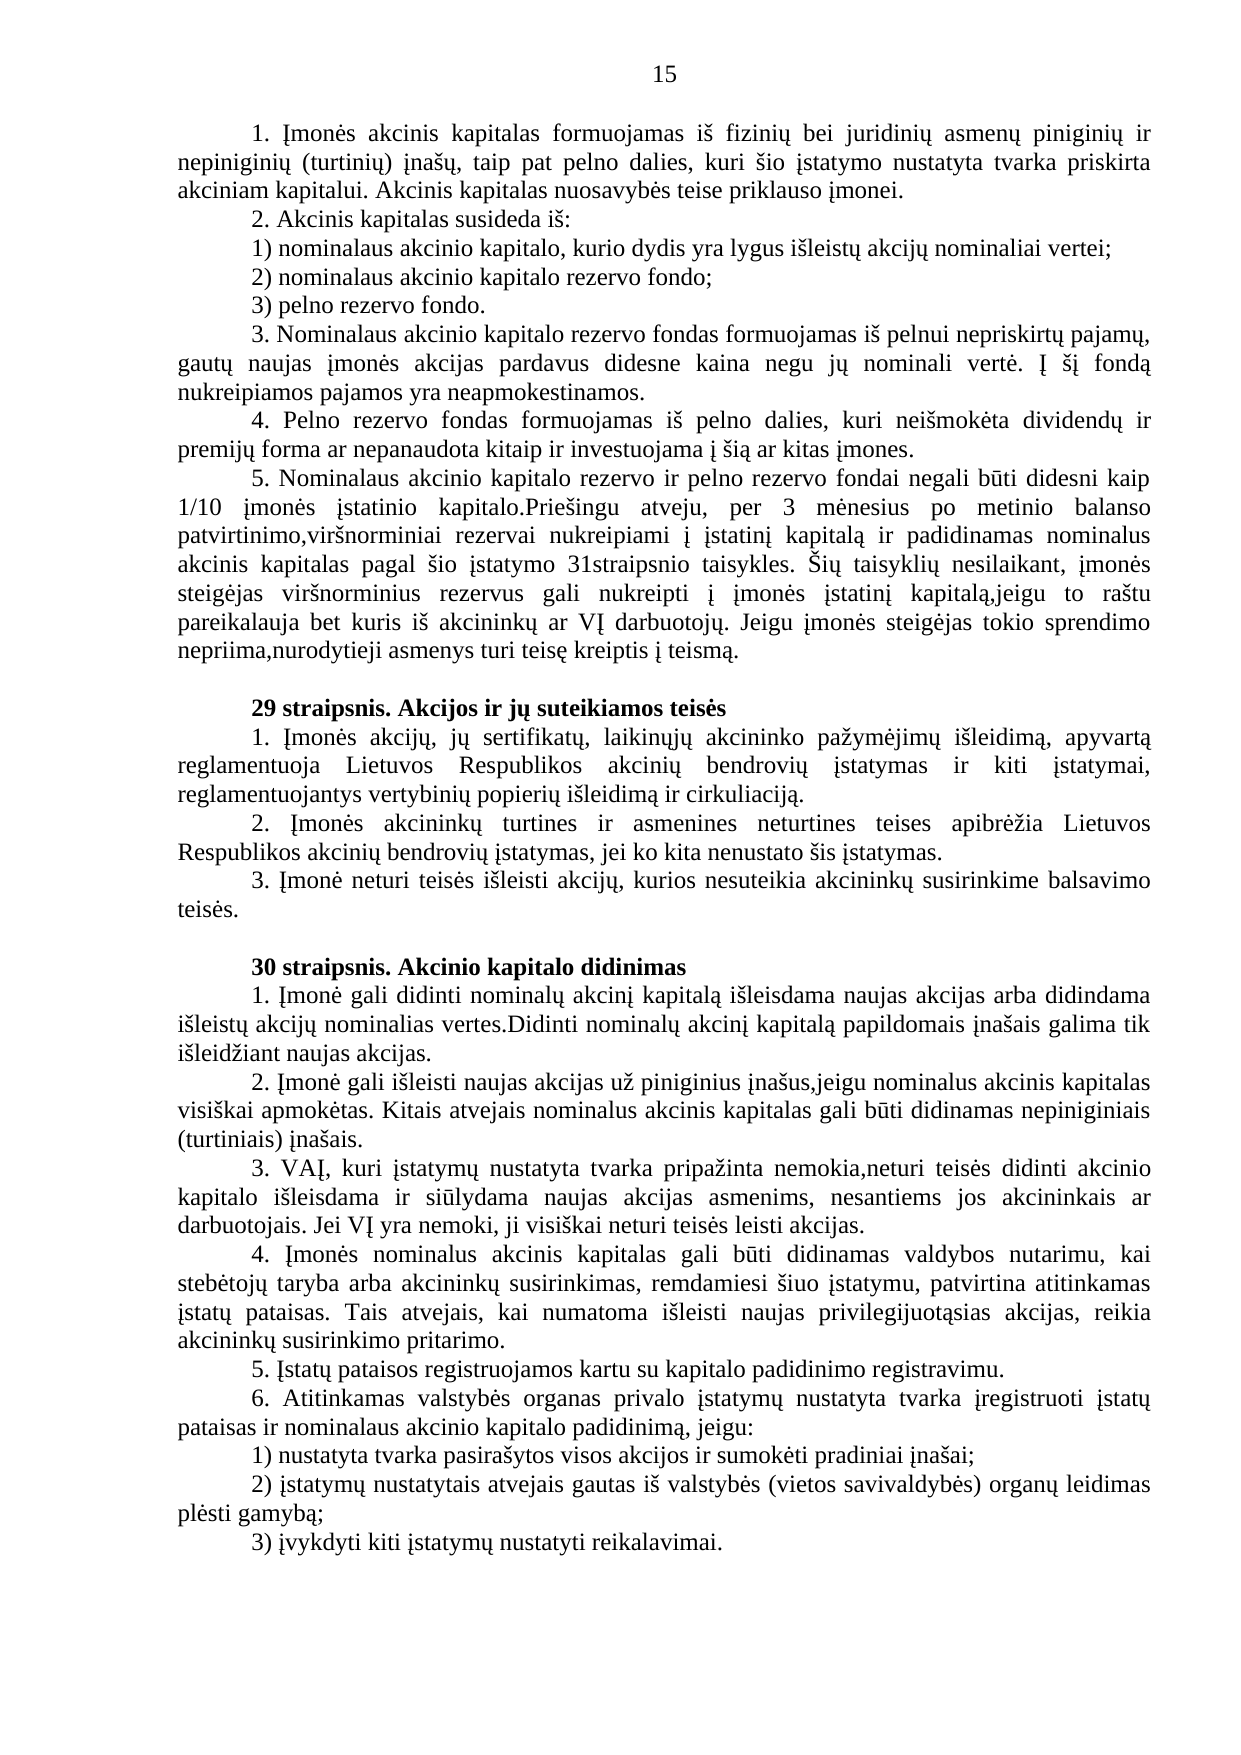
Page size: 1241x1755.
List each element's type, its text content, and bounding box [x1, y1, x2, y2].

text 1. Įmonės akcinis kapitalas formuojamas iš fizinių bei juridinių asmenų piniginių ir nepiniginių (turtinių) įnašų, taip pat pelno dalies, kuri šio įstatymo nustatyta tvarka priskirta akciniam kapitalui. Akcinis kapitalas nuosavybės teise priklauso įmonei. [177, 118, 1152, 204]
text 2. Įmonė gali išleisti naujas akcijas už piniginius įnašus,jeigu nominalus akcinis kapitalas visiškai apmokėtas. Kitais atvejais nominalus akcinis kapitalas gali būti didinamas nepiniginiais (turtiniais) įnašais. [177, 1067, 1152, 1153]
text 2) nominalaus akcinio kapitalo rezervo fondo; [177, 262, 1152, 291]
text 3. Įmonė neturi teisės išleisti akcijų, kurios nesuteikia akcininkų susirinkime balsavimo teisės. [177, 866, 1152, 923]
text 3) pelno rezervo fondo. [177, 291, 1152, 319]
text 1. Įmonė gali didinti nominalų akcinį kapitalą išleisdama naujas akcijas arba didindama išleistų akcijų nominalias vertes.Didinti nominalų akcinį kapitalą papildomais įnašais galima tik išleidžiant naujas akcijas. [177, 981, 1152, 1067]
text 1. Įmonės akcijų, jų sertifikatų, laikinųjų akcininko pažymėjimų išleidimą, apyvartą reglamentuoja Lietuvos Respublikos akcinių bendrovių įstatymas ir kiti įstatymai, reglamentuojantys vertybinių popierių išleidimą ir cirkuliaciją. [177, 722, 1152, 808]
text 2. Įmonės akcininkų turtines ir asmenines neturtines teises apibrėžia Lietuvos Respublikos akcinių bendrovių įstatymas, jei ko kita nenustato šis įstatymas. [177, 808, 1152, 866]
text 5. Įstatų pataisos registruojamos kartu su kapitalo padidinimo registravimu. [177, 1354, 1152, 1383]
text 3. Nominalaus akcinio kapitalo rezervo fondas formuojamas iš pelnui nepriskirtų pajamų, gautų naujas įmonės akcijas pardavus didesne kaina negu jų nominali vertė. Į šį fondą nukreipiamos pajamos yra neapmokestinamos. [177, 319, 1152, 406]
text 3) įvykdyti kiti įstatymų nustatyti reikalavimai. [177, 1527, 1152, 1556]
text 29 straipsnis. Akcijos ir jų suteikiamos teisės [177, 693, 1152, 722]
text 6. Atitinkamas valstybės organas privalo įstatymų nustatyta tvarka įregistruoti įstatų pataisas ir nominalaus akcinio kapitalo padidinimą, jeigu: [177, 1383, 1152, 1441]
text 4. Įmonės nominalus akcinis kapitalas gali būti didinamas valdybos nutarimu, kai stebėtojų taryba arba akcininkų susirinkimas, remdamiesi šiuo įstatymu, patvirtina atitinkamas įstatų pataisas. Tais atvejais, kai numatoma išleisti naujas privilegijuotąsias akcijas, reikia akcininkų susirinkimo pritarimo. [177, 1239, 1152, 1354]
text 5. Nominalaus akcinio kapitalo rezervo ir pelno rezervo fondai negali būti didesni kaip 1/10 įmonės įstatinio kapitalo.Priešingu atveju, per 3 mėnesius po metinio balanso patvirtinimo,viršnorminiai rezervai nukreipiami į įstatinį kapitalą ir padidinamas nominalus akcinis kapitalas pagal šio įstatymo 31straipsnio taisykles. Šių taisyklių nesilaikant, įmonės steigėjas viršnorminius rezervus gali nukreipti į įmonės įstatinį kapitalą,jeigu to raštu pareikalauja bet kuris iš akcininkų ar VĮ darbuotojų. Jeigu įmonės steigėjas tokio sprendimo nepriima,nurodytieji asmenys turi teisę kreiptis į teismą. [177, 463, 1152, 664]
text 1) nustatyta tvarka pasirašytos visos akcijos ir sumokėti pradiniai įnašai; [177, 1441, 1152, 1469]
text 3. VAĮ, kuri įstatymų nustatyta tvarka pripažinta nemokia,neturi teisės didinti akcinio kapitalo išleisdama ir siūlydama naujas akcijas asmenims, nesantiems jos akcininkais ar darbuotojais. Jei VĮ yra nemoki, ji visiškai neturi teisės leisti akcijas. [177, 1153, 1152, 1239]
text 2. Akcinis kapitalas susideda iš: [177, 204, 1152, 233]
text 1) nominalaus akcinio kapitalo, kurio dydis yra lygus išleistų akcijų nominaliai vertei; [177, 233, 1152, 262]
text 30 straipsnis. Akcinio kapitalo didinimas [177, 952, 1152, 981]
text 4. Pelno rezervo fondas formuojamas iš pelno dalies, kuri neišmokėta dividendų ir premijų forma ar nepanaudota kitaip ir investuojama į šią ar kitas įmones. [177, 406, 1152, 463]
text 2) įstatymų nustatytais atvejais gautas iš valstybės (vietos savivaldybės) organų leidimas plėsti gamybą; [177, 1469, 1152, 1527]
